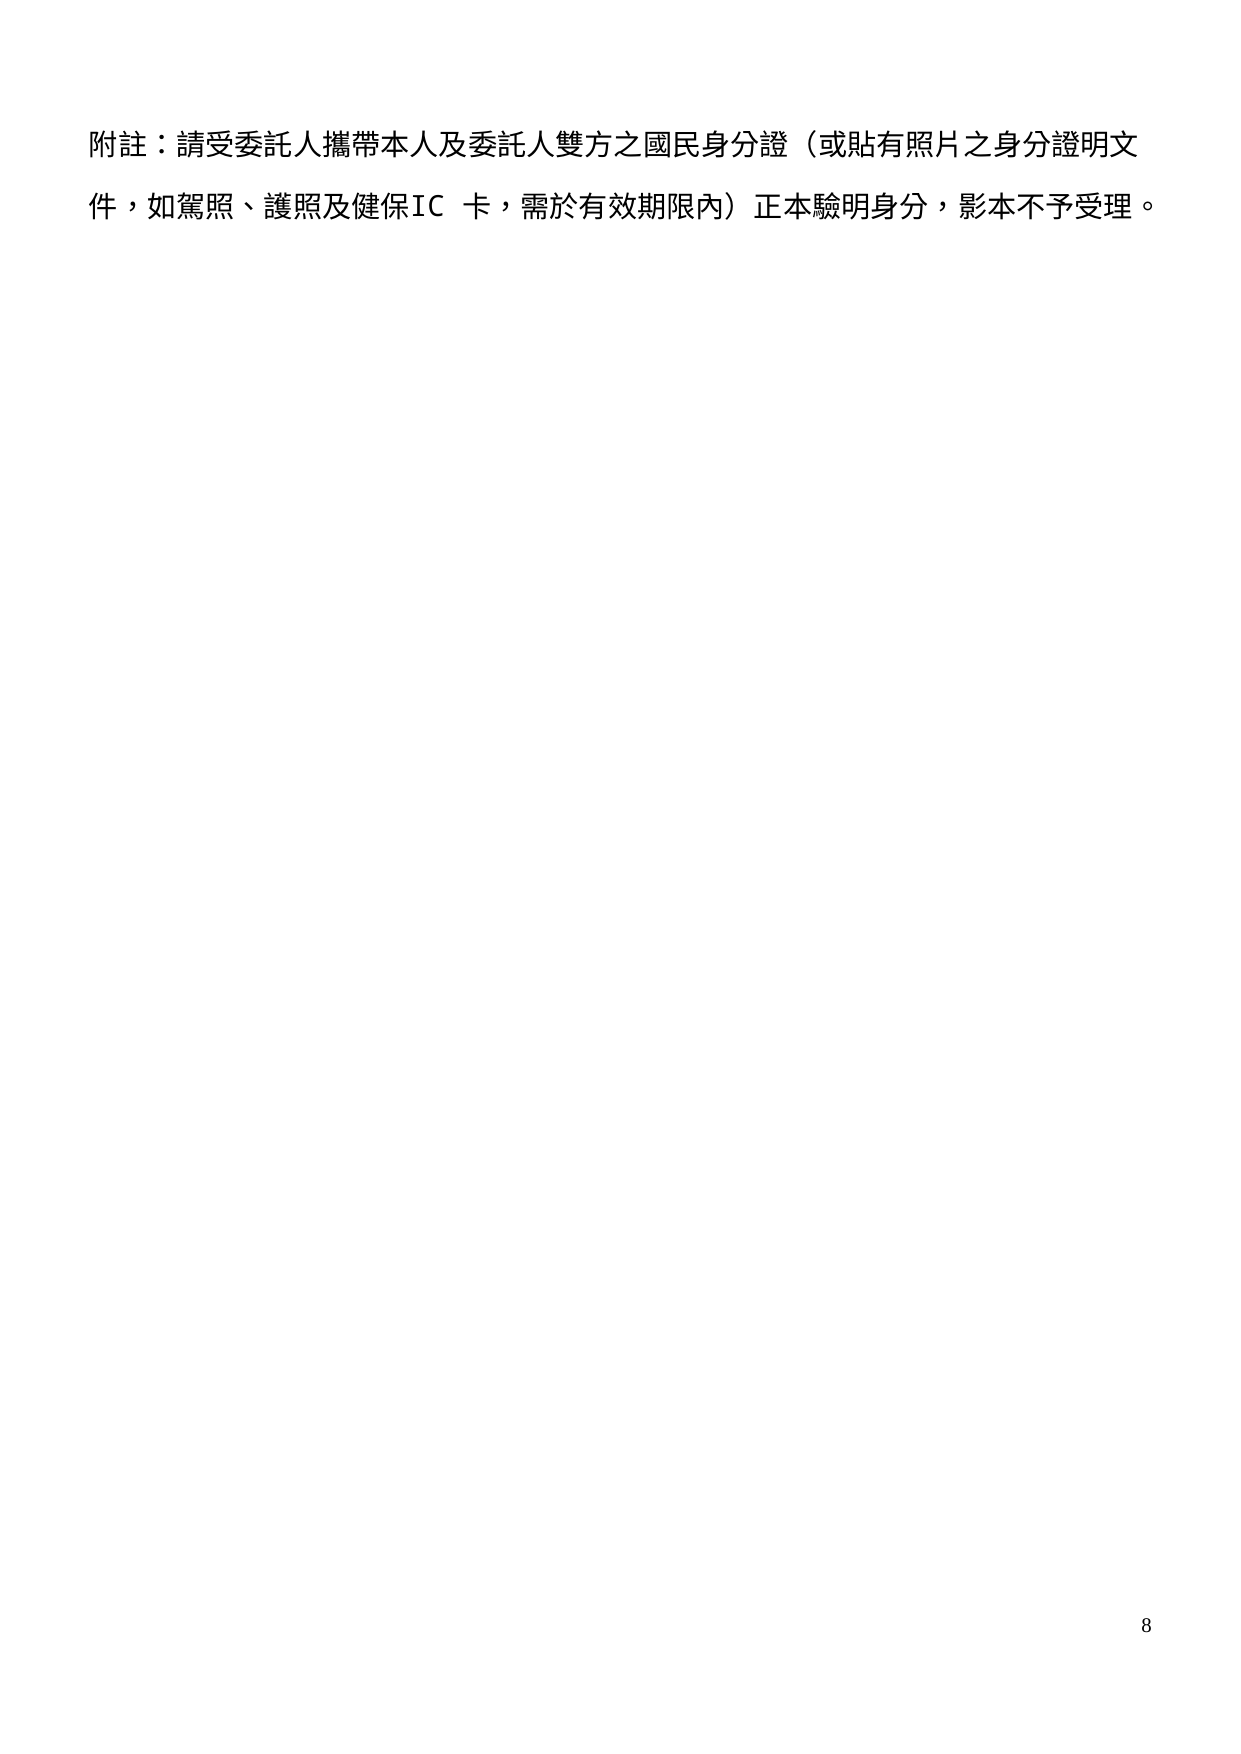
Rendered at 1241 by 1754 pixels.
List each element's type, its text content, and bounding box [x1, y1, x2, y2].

text 附註：請受委託人攜帶本人及委託人雙方之國民身分證（或貼有照片之身分證明文件，如駕照、護照及健保IC 卡，需於有效期限內）正本驗明身分，影本不予受理。 [89, 101, 1152, 226]
